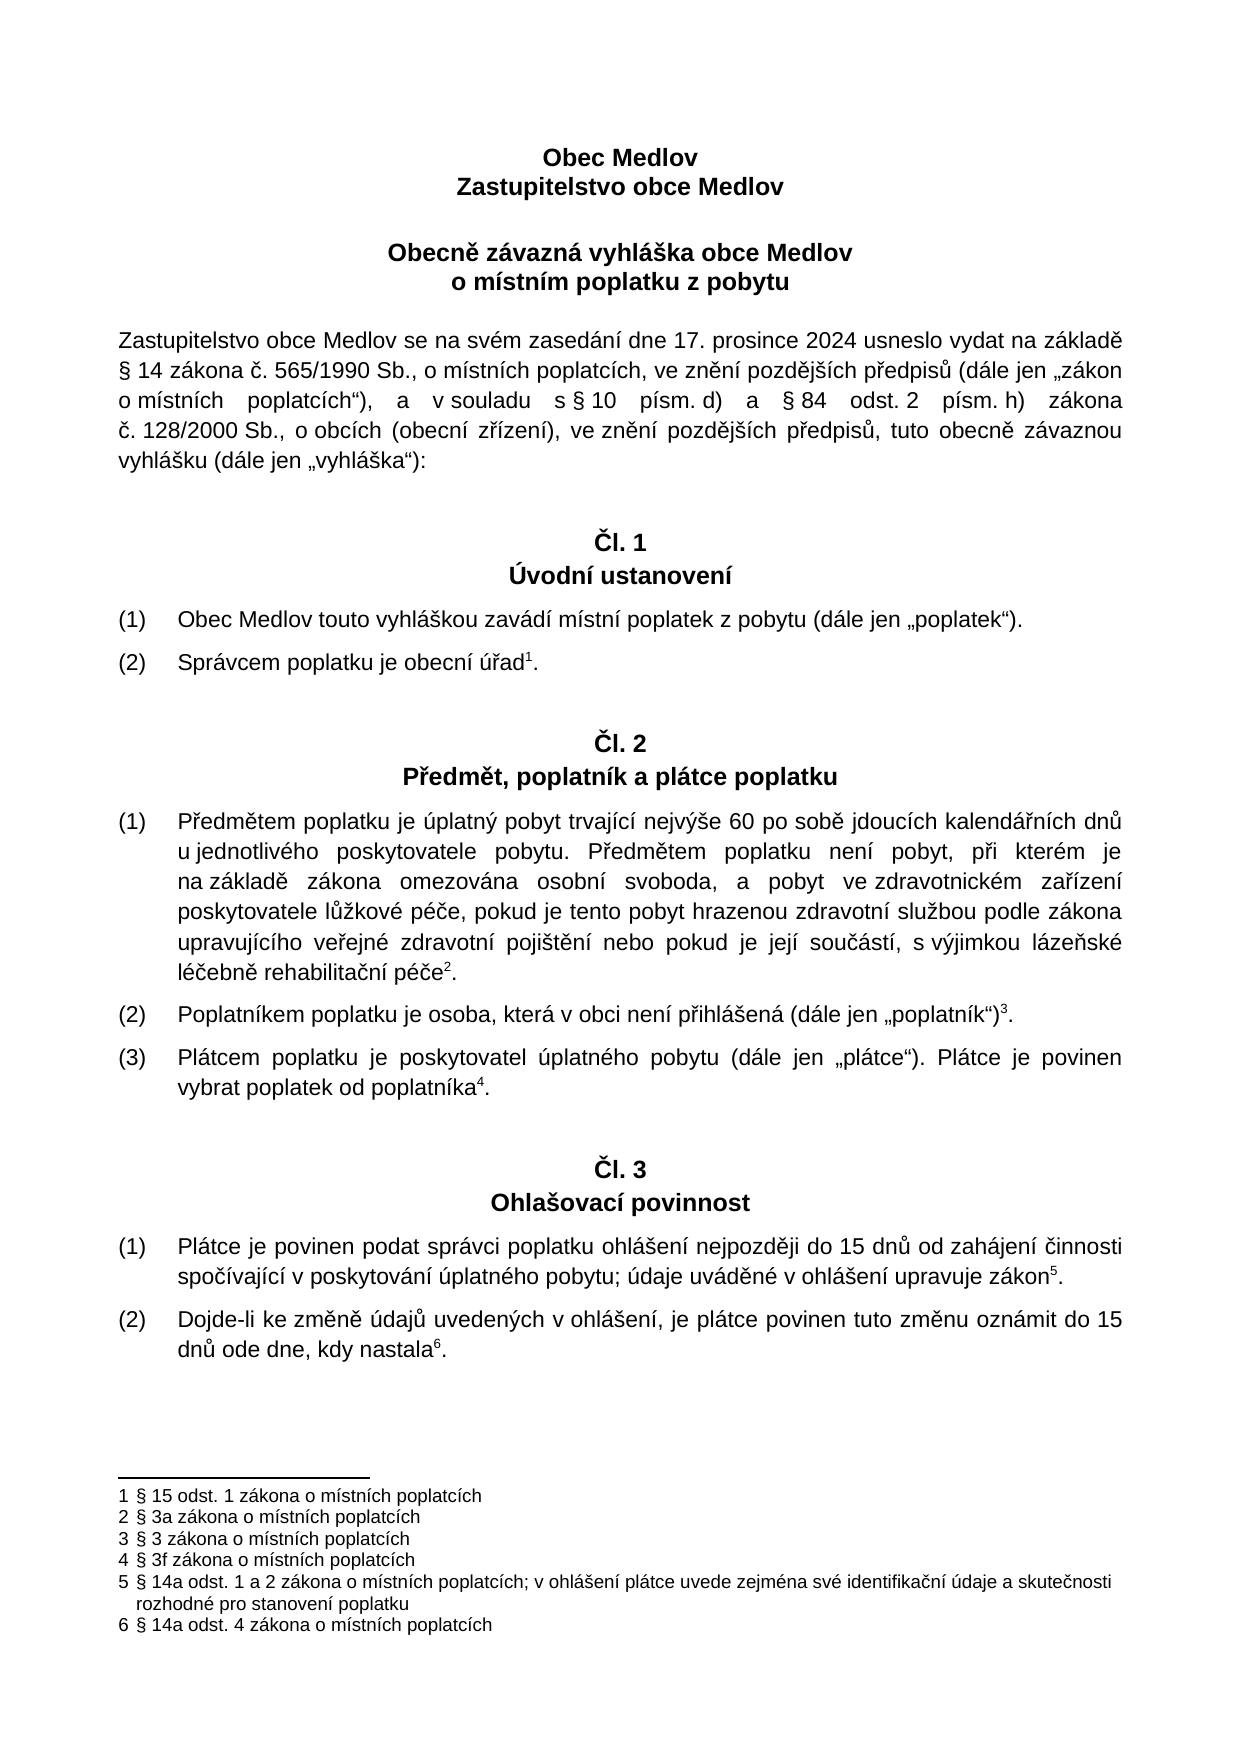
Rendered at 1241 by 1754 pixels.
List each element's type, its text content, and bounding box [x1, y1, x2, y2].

list Správcem poplatku je obecní úřad. [118, 649, 1122, 675]
list Předmětem poplatku je úplatný pobyt trvající nejvýše 60 po sobě jdoucích kalendářních dnů u jednotlivého poskytovatele pobytu. Předmětem poplatku není pobyt, při kterém je na základě zákona omezována osobní svoboda, a pobyt ve zdravotnickém zařízení poskytovatele lůžkové péče, pokud je tento pobyt hrazenou zdravotní službou podle zákona upravujícího veřejné zdravotní pojištění nebo pokud je její součástí, s výjimkou lázeňské léčebně rehabilitační péče. [118, 808, 1122, 985]
subtitle Čl. 2 Předmět, poplatník a plátce poplatku [118, 729, 1122, 791]
list Poplatníkem poplatku je osoba, která v obci není přihlášená (dále jen „poplatník“). [118, 1001, 1122, 1028]
subtitle Čl. 3 Ohlašovací povinnost [118, 1154, 1122, 1216]
list Dojde-li ke změně údajů uvedených v ohlášení, je plátce povinen tuto změnu oznámit do 15 dnů ode dne, kdy nastala. [118, 1306, 1122, 1363]
subtitle Čl. 1 Úvodní ustanovení [118, 528, 1122, 589]
list § 15 odst. 1 zákona o místních poplatcích [118, 1484, 1122, 1506]
list § 14a odst. 1 a 2 zákona o místních poplatcích; v ohlášení plátce uvede zejména své identifikační údaje a skutečnosti rozhodné pro stanovení poplatku [118, 1571, 1122, 1614]
list Obec Medlov touto vyhláškou zavádí místní poplatek z pobytu (dále jen „poplatek“). [118, 606, 1122, 633]
subtitle Obecně závazná vyhláška obce Medlov o místním poplatku z pobytu [118, 238, 1122, 295]
list § 14a odst. 4 zákona o místních poplatcích [118, 1614, 1122, 1635]
title Obec Medlov Zastupitelstvo obce Medlov [118, 143, 1122, 201]
list Plátce je povinen podat správci poplatku ohlášení nejpozději do 15 dnů od zahájení činnosti spočívající v poskytování úplatného pobytu; údaje uváděné v ohlášení upravuje zákon. [118, 1233, 1122, 1290]
list § 3f zákona o místních poplatcích [118, 1549, 1122, 1571]
list Plátcem poplatku je poskytovatel úplatného pobytu (dále jen „plátce“). Plátce je povinen vybrat poplatek od poplatníka. [118, 1044, 1122, 1101]
text Zastupitelstvo obce Medlov se na svém zasedání dne 17. prosince 2024 usneslo vydat na základě § 14 zákona č. 565/1990 Sb., o místních poplatcích, ve znění pozdějších předpisů (dále jen „zákon o místních poplatcích“), a v souladu s § 10 písm. d) a § 84 odst. 2 písm. h) zákona č. 128/2000 Sb., o obcích (obecní zřízení), ve znění pozdějších předpisů, tuto obecně závaznou vyhlášku (dále jen „vyhláška“): [118, 327, 1122, 474]
list § 3 zákona o místních poplatcích [118, 1528, 1122, 1549]
list § 3a zákona o místních poplatcích [118, 1506, 1122, 1528]
